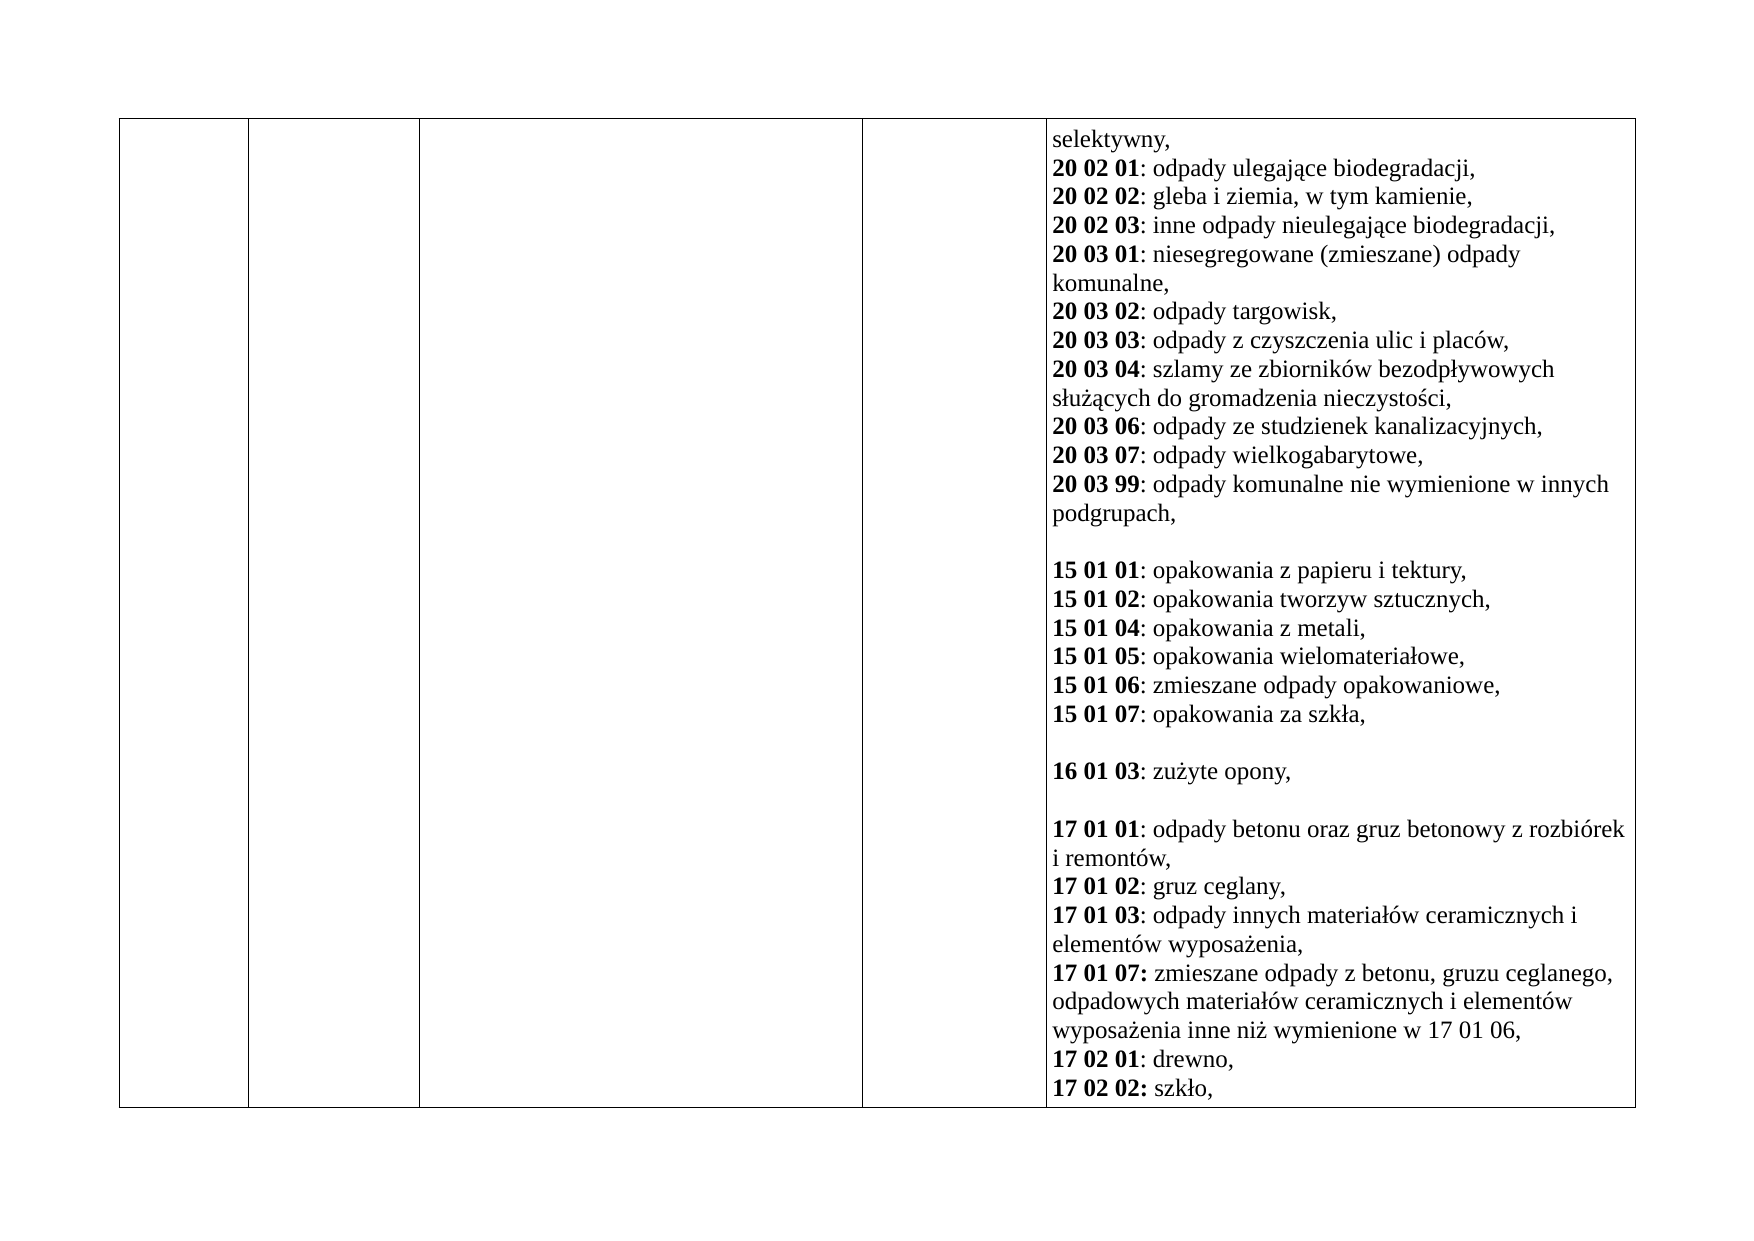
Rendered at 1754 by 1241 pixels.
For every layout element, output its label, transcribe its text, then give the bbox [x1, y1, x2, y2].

table_cell [120, 119, 248, 1107]
table_cell [863, 119, 1046, 1107]
table_cell [420, 119, 862, 1107]
table_cell [249, 119, 419, 1107]
table_cell selektywny, 20 02 01: odpady ulegające biodegradacji, 20 02 02: gleba i ziemia, w tym kamienie, 20 02 03: inne odpady nieulegające biodegradacji, 20 03 01: niesegregowane (zmieszane) odpady komunalne, 20 03 02: odpady targowisk, 20 03 03: odpady z czyszczenia ulic i placów, 20 03 04: szlamy ze zbiorników bezodpływowych służących do gromadzenia nieczystości, 20 03 06: odpady ze studzienek kanalizacyjnych, 20 03 07: odpady wielkogabarytowe, 20 03 99: odpady komunalne nie wymienione w innych podgrupach, 15 01 01: opakowania z papieru i tektury, 15 01 02: opakowania tworzyw sztucznych, 15 01 04: opakowania z metali, 15 01 05: opakowania wielomateriałowe, 15 01 06: zmieszane odpady opakowaniowe, 15 01 07: opakowania za szkła, 16 01 03: zużyte opony, 17 01 01: odpady betonu oraz gruz betonowy z rozbiórek i remontów, 17 01 02: gruz ceglany, 17 01 03: odpady innych materiałów ceramicznych i elementów wyposażenia, 17 01 07: zmieszane odpady z betonu, gruzu ceglanego, odpadowych materiałów ceramicznych i elementów wyposażenia inne niż wymienione w 17 01 06, 17 02 01: drewno, 17 02 02: szkło, [1047, 119, 1635, 1107]
